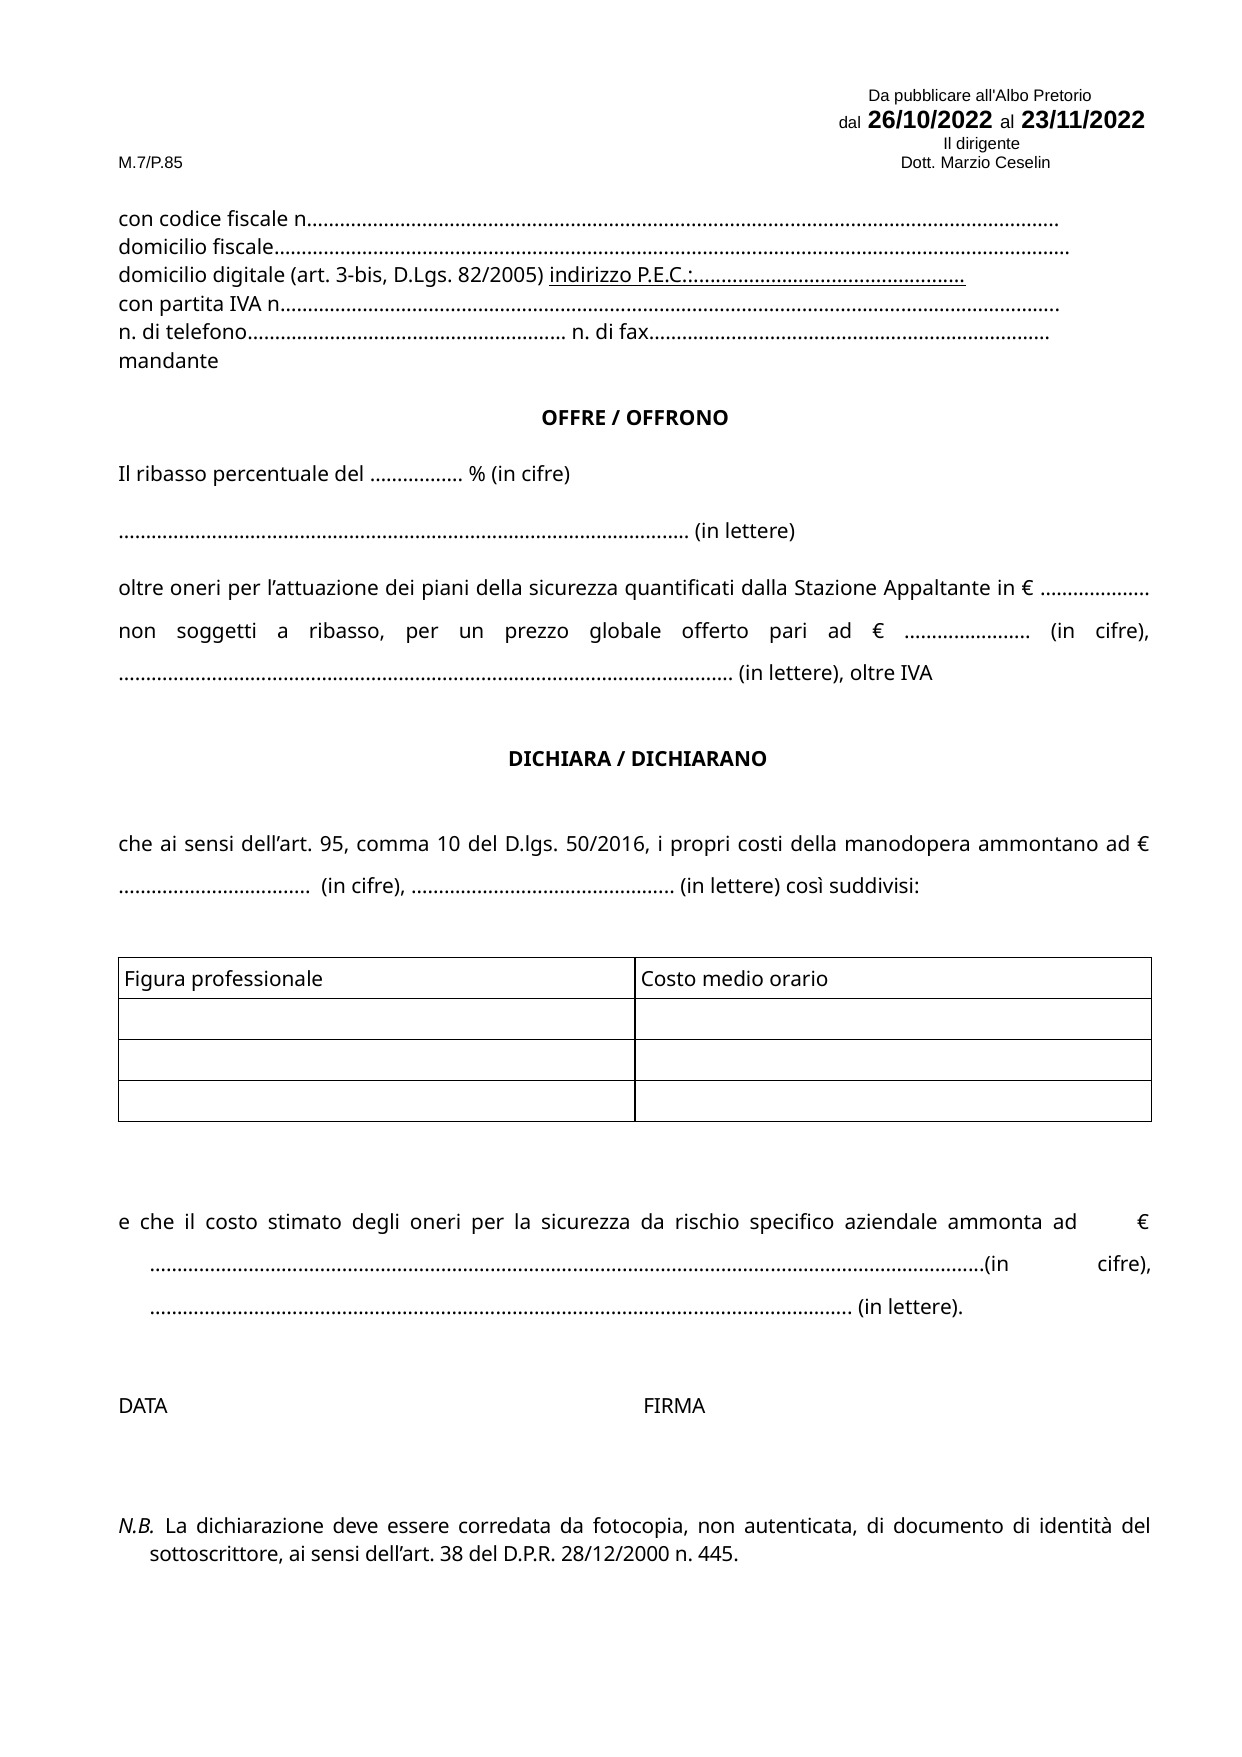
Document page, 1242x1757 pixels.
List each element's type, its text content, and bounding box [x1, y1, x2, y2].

table_cell [119, 1081, 634, 1121]
text DATA FIRMA [118, 1392, 1152, 1420]
table_header Costo medio orario [636, 958, 1151, 998]
table_cell [119, 1040, 634, 1080]
table_header Figura professionale [119, 958, 634, 998]
text ………………………………………………………………………………………….. (in lettere) [118, 516, 1152, 545]
table_cell [636, 999, 1151, 1039]
text con codice fiscale n……………………………………………………………………………...……………………………………….. [118, 204, 1152, 232]
text OFFRE / OFFRONO [118, 403, 1152, 431]
text e che il costo stimato degli oneri per la sicurezza da rischio specifico aziendale ammonta ad € ………………………..…………………………………………………………………………………………………………...(in cifre), ……………………………………………………………………………………………………………….. (in lettere). [118, 1207, 1152, 1321]
text con partita IVA n……………………………………………………………………………..…………………………………………….. [118, 289, 1152, 317]
text domicilio fiscale…………………………………………………………………………….………………………………………………… [118, 232, 1152, 261]
text mandante [118, 346, 1152, 374]
text che ai sensi dell’art. 95, comma 10 del D.lgs. 50/2016, i propri costi della manodopera ammontano ad € …………………………….. (in cifre), ………………………………………... (in lettere) così suddivisi: [118, 829, 1152, 900]
text domicilio digitale (art. 3-bis, D.Lgs. 82/2005) indirizzo P.E.C.:........…………….......................... [118, 261, 1152, 289]
table_cell [636, 1081, 1151, 1121]
table_cell [119, 999, 634, 1039]
text oltre oneri per l’attuazione dei piani della sicurezza quantificati dalla Stazione Appaltante in € ……………….. non soggetti a ribasso, per un prezzo globale offerto pari ad € ………………….. (in cifre), …………………………………………………………………………………………………. (in lettere), oltre IVA [118, 573, 1152, 687]
text Il ribasso percentuale del ……….……. % (in cifre) [118, 459, 1152, 488]
text N.B. La dichiarazione deve essere corredata da fotocopia, non autenticata, di documento di identità del sottoscrittore, ai sensi dell’art. 38 del D.P.R. 28/12/2000 n. 445. [118, 1511, 1152, 1568]
text DICHIARA / DICHIARANO [118, 744, 1152, 772]
table_cell [636, 1040, 1151, 1080]
text n. di telefono………………………...……………….……… n. di fax………………...…….……………………………………… [118, 317, 1152, 346]
